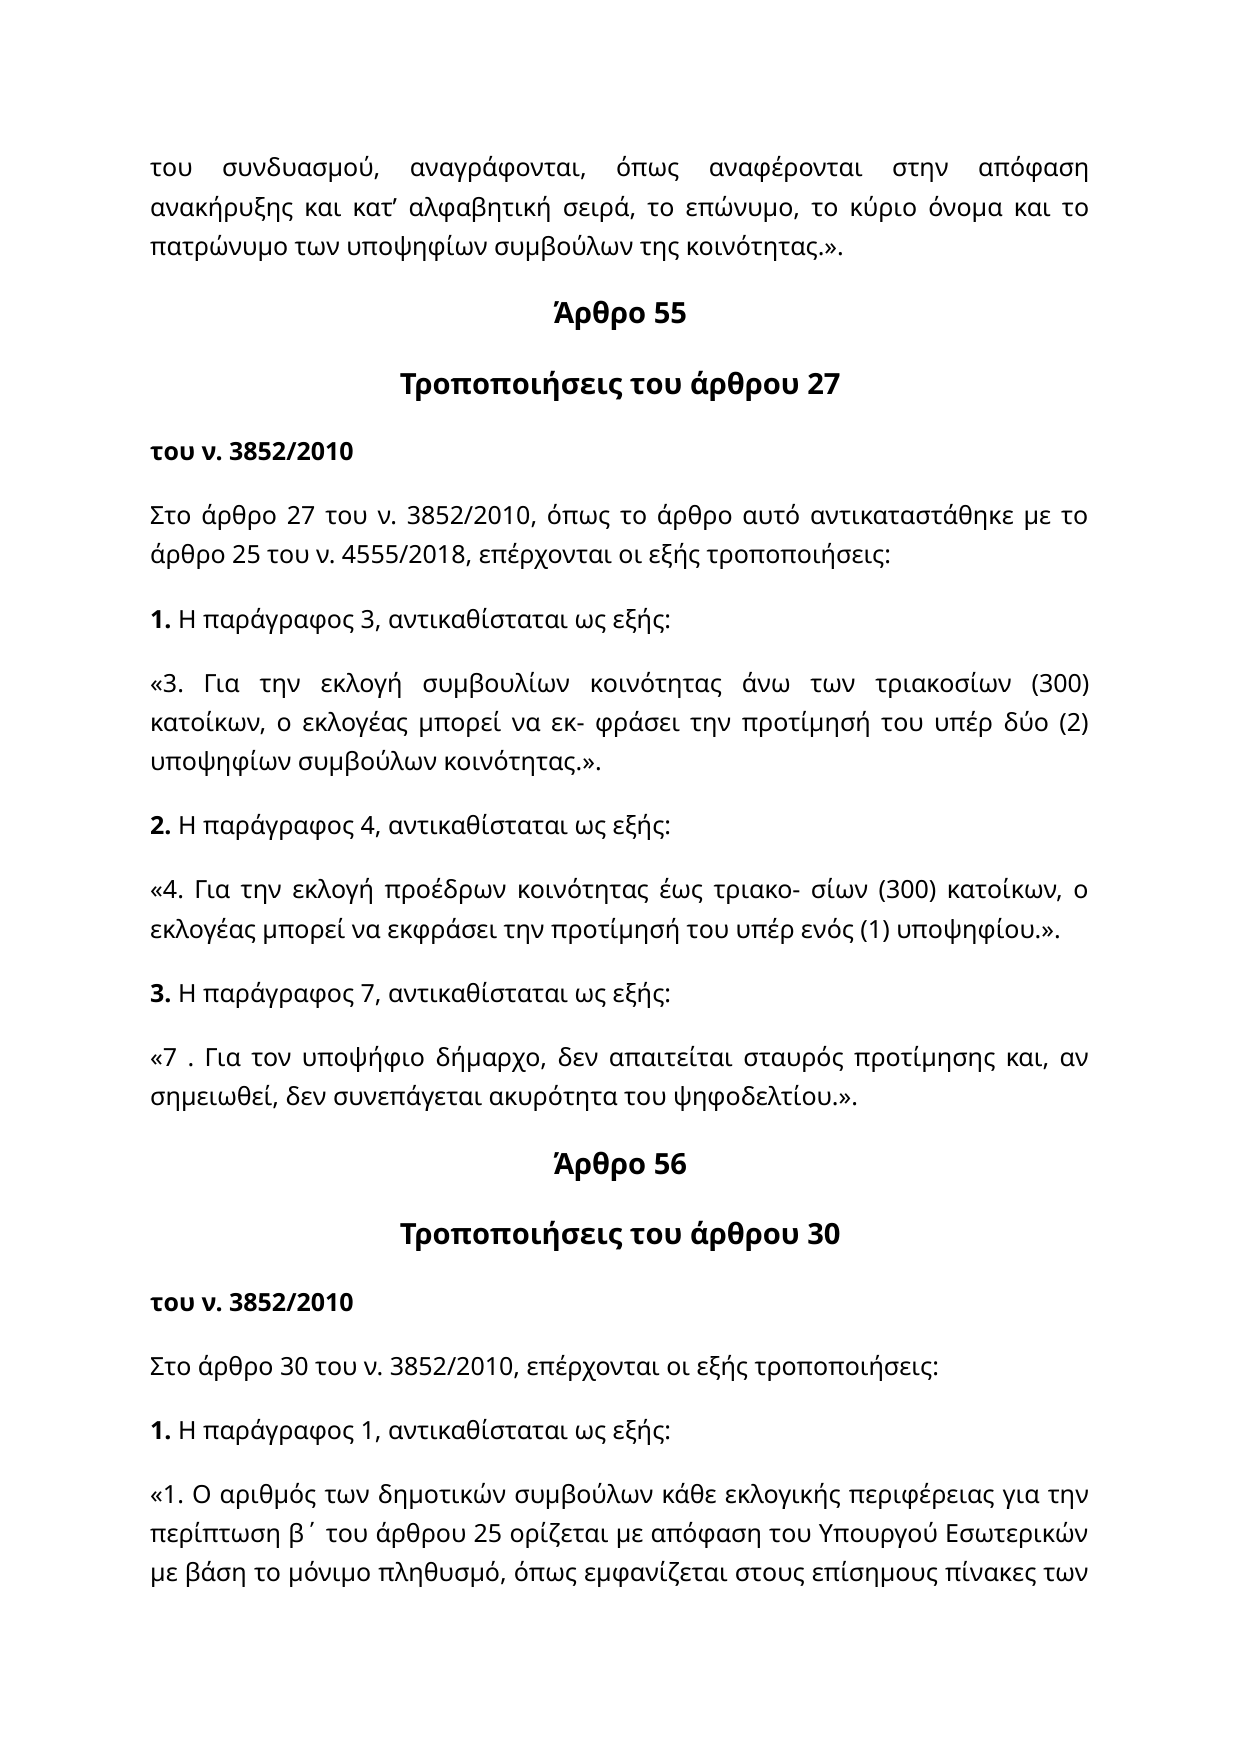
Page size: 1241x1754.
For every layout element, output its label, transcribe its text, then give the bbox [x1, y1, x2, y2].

text «3. Για την εκλογή συμβουλίων κοινότητας άνω των τριακοσίων (300) κατοίκων, ο εκλογέας μπορεί να εκ- φράσει την προτίμησή του υπέρ δύο (2) υποψηφίων συμβούλων κοινότητας.». [150, 665, 1090, 778]
subtitle Τροποποιήσεις του άρθρου 27 [150, 363, 1090, 403]
subtitle Άρθρο 56 [150, 1143, 1090, 1183]
text 3. Η παράγραφος 7, αντικαθίσταται ως εξής: [150, 975, 1090, 1009]
text Στο άρθρο 27 του ν. 3852/2010, όπως το άρθρο αυτό αντικαταστάθηκε με το άρθρο 25 του ν. 4555/2018, επέρχονται οι εξής τροποποιήσεις: [150, 498, 1090, 571]
text «1. Ο αριθμός των δημοτικών συμβούλων κάθε εκλογικής περιφέρειας για την περίπτωση β΄ του άρθρου 25 ορίζεται με απόφαση του Υπουργού Εσωτερικών με βάση το μόνιμο πληθυσμό, όπως εμφανίζεται στους επίσημους πίνακες των [150, 1477, 1090, 1589]
text 1. Η παράγραφος 3, αντικαθίσταται ως εξής: [150, 601, 1090, 635]
text του συνδυασμού, αναγράφονται, όπως αναφέρονται στην απόφαση ανακήρυξης και κατ’ αλφαβητική σειρά, το επώνυμο, το κύριο όνομα και το πατρώνυμο των υποψηφίων συμβούλων της κοινότητας.». [150, 150, 1090, 262]
text του ν. 3852/2010 [150, 434, 1090, 468]
subtitle Άρθρο 55 [150, 292, 1090, 332]
text του ν. 3852/2010 [150, 1284, 1090, 1318]
text «7 . Για τον υποψήφιο δήμαρχο, δεν απαιτείται σταυρός προτίμησης και, αν σημειωθεί, δεν συνεπάγεται ακυρότητα του ψηφοδελτίου.». [150, 1039, 1090, 1113]
subtitle Τροποποιήσεις του άρθρου 30 [150, 1213, 1090, 1253]
text 1. Η παράγραφος 1, αντικαθίσταται ως εξής: [150, 1412, 1090, 1447]
text «4. Για την εκλογή προέδρων κοινότητας έως τριακο- σίων (300) κατοίκων, ο εκλογέας μπορεί να εκφράσει την προτίμησή του υπέρ ενός (1) υποψηφίου.». [150, 872, 1090, 945]
text 2. Η παράγραφος 4, αντικαθίσταται ως εξής: [150, 808, 1090, 842]
text Στο άρθρο 30 του ν. 3852/2010, επέρχονται οι εξής τροποποιήσεις: [150, 1348, 1090, 1382]
